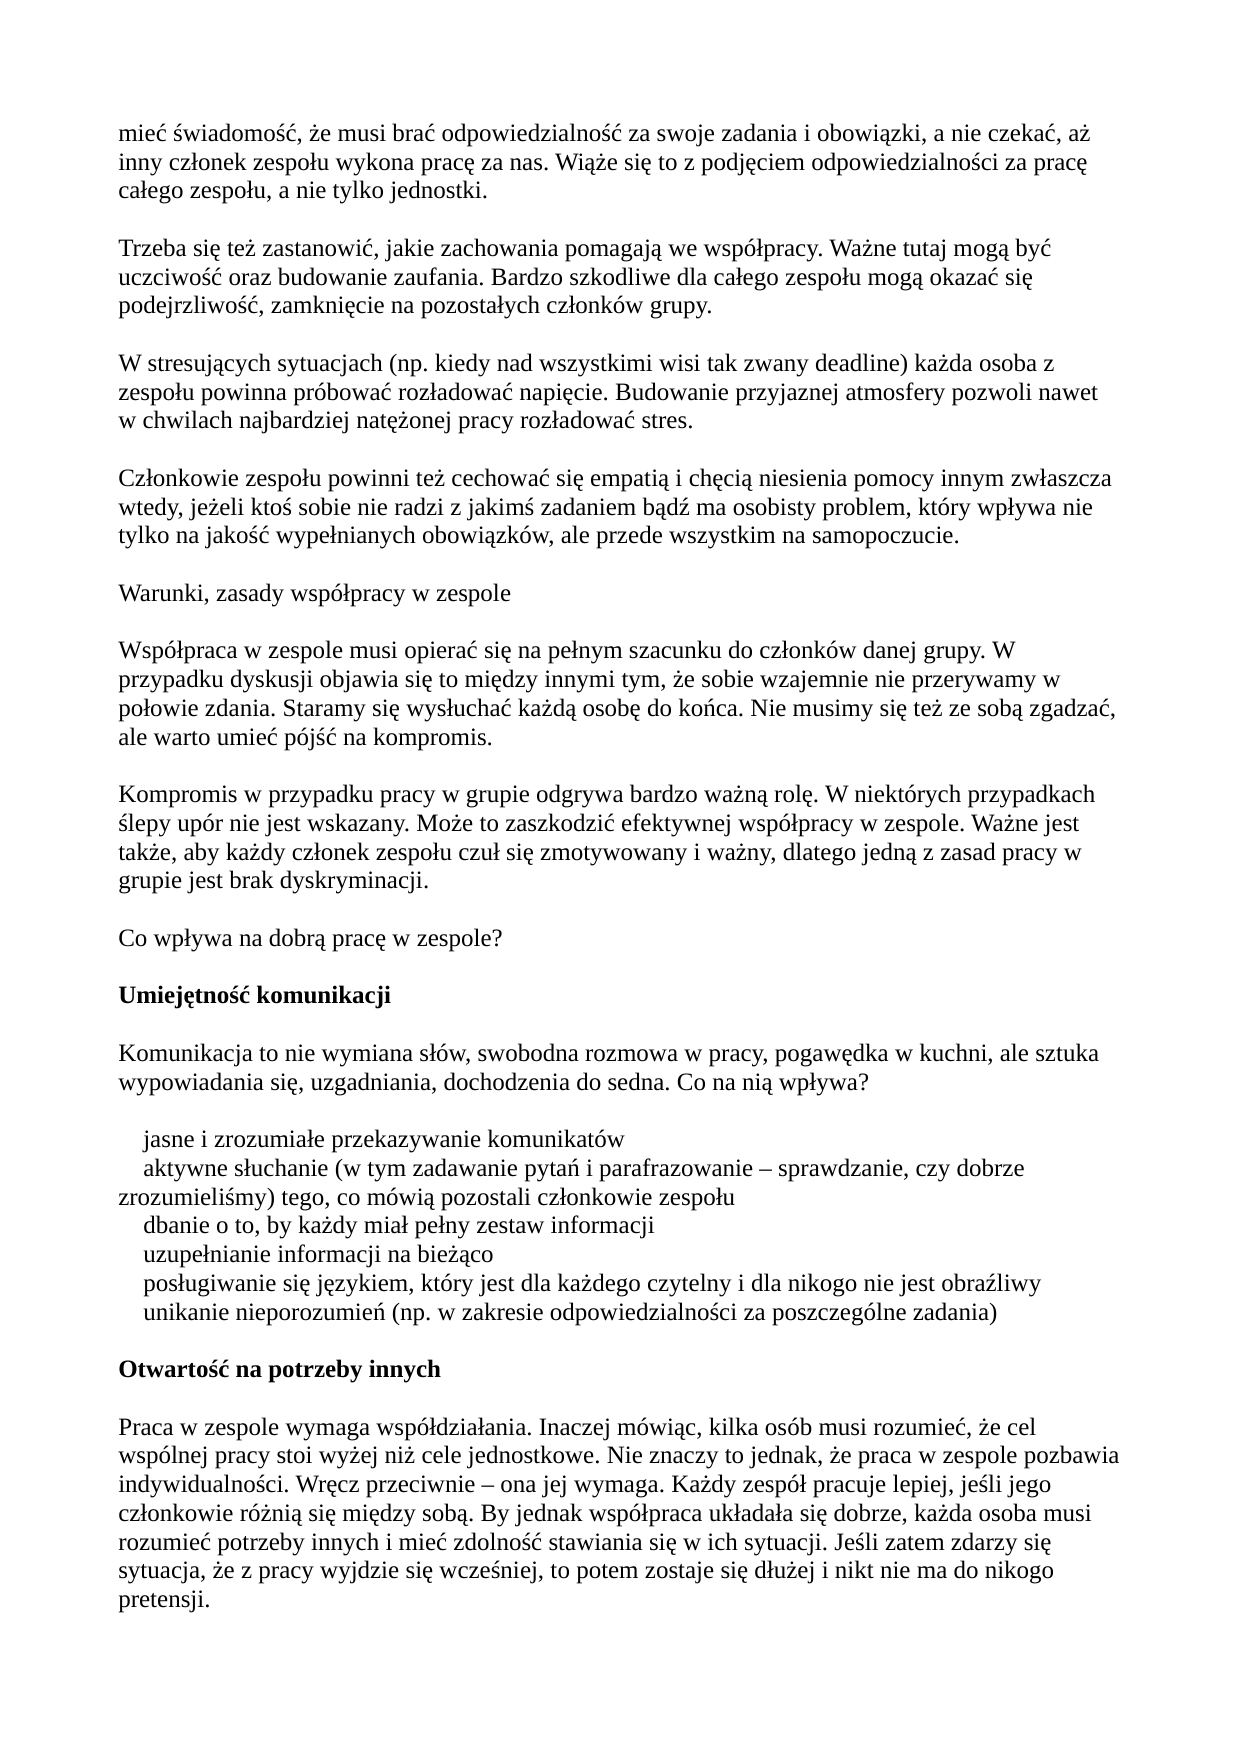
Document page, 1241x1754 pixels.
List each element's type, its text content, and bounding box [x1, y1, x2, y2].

text Otwartość na potrzeby innych [118, 1354, 1122, 1383]
text dbanie o to, by każdy miał pełny zestaw informacji [118, 1211, 1122, 1239]
text mieć świadomość, że musi brać odpowiedzialność za swoje zadania i obowiązki, a nie czekać, aż inny członek zespołu wykona pracę za nas. Wiąże się to z podjęciem odpowiedzialności za pracę całego zespołu, a nie tylko jednostki. [118, 118, 1122, 204]
text Trzeba się też zastanowić, jakie zachowania pomagają we współpracy. Ważne tutaj mogą być uczciwość oraz budowanie zaufania. Bardzo szkodliwe dla całego zespołu mogą okazać się podejrzliwość, zamknięcie na pozostałych członków grupy. [118, 233, 1122, 319]
text Kompromis w przypadku pracy w grupie odgrywa bardzo ważną rolę. W niektórych przypadkach ślepy upór nie jest wskazany. Może to zaszkodzić efektywnej współpracy w zespole. Ważne jest także, aby każdy członek zespołu czuł się zmotywowany i ważny, dlatego jedną z zasad pracy w grupie jest brak dyskryminacji. [118, 779, 1122, 894]
text Współpraca w zespole musi opierać się na pełnym szacunku do członków danej grupy. W przypadku dyskusji objawia się to między innymi tym, że sobie wzajemnie nie przerywamy w połowie zdania. Staramy się wysłuchać każdą osobę do końca. Nie musimy się też ze sobą zgadzać, ale warto umieć pójść na kompromis. [118, 636, 1122, 751]
text W stresujących sytuacjach (np. kiedy nad wszystkimi wisi tak zwany deadline) każda osoba z zespołu powinna próbować rozładować napięcie. Budowanie przyjaznej atmosfery pozwoli nawet w chwilach najbardziej natężonej pracy rozładować stres. [118, 348, 1122, 434]
text Umiejętność komunikacji [118, 981, 1122, 1009]
text Praca w zespole wymaga współdziałania. Inaczej mówiąc, kilka osób musi rozumieć, że cel wspólnej pracy stoi wyżej niż cele jednostkowe. Nie znaczy to jednak, że praca w zespole pozbawia indywidualności. Wręcz przeciwnie – ona jej wymaga. Każdy zespół pracuje lepiej, jeśli jego członkowie różnią się między sobą. By jednak współpraca układała się dobrze, każda osoba musi rozumieć potrzeby innych i mieć zdolność stawiania się w ich sytuacji. Jeśli zatem zdarzy się sytuacja, że z pracy wyjdzie się wcześniej, to potem zostaje się dłużej i nikt nie ma do nikogo pretensji. [118, 1412, 1122, 1613]
text aktywne słuchanie (w tym zadawanie pytań i parafrazowanie – sprawdzanie, czy dobrze zrozumieliśmy) tego, co mówią pozostali członkowie zespołu [118, 1153, 1122, 1211]
text posługiwanie się językiem, który jest dla każdego czytelny i dla nikogo nie jest obraźliwy [118, 1268, 1122, 1297]
text Komunikacja to nie wymiana słów, swobodna rozmowa w pracy, pogawędka w kuchni, ale sztuka wypowiadania się, uzgadniania, dochodzenia do sedna. Co na nią wpływa? [118, 1038, 1122, 1096]
text jasne i zrozumiałe przekazywanie komunikatów [118, 1124, 1122, 1153]
text uzupełnianie informacji na bieżąco [118, 1239, 1122, 1268]
text Warunki, zasady współpracy w zespole [118, 578, 1122, 607]
text Co wpływa na dobrą pracę w zespole? [118, 923, 1122, 952]
text Członkowie zespołu powinni też cechować się empatią i chęcią niesienia pomocy innym zwłaszcza wtedy, jeżeli ktoś sobie nie radzi z jakimś zadaniem bądź ma osobisty problem, który wpływa nie tylko na jakość wypełnianych obowiązków, ale przede wszystkim na samopoczucie. [118, 463, 1122, 549]
text unikanie nieporozumień (np. w zakresie odpowiedzialności za poszczególne zadania) [118, 1297, 1122, 1326]
